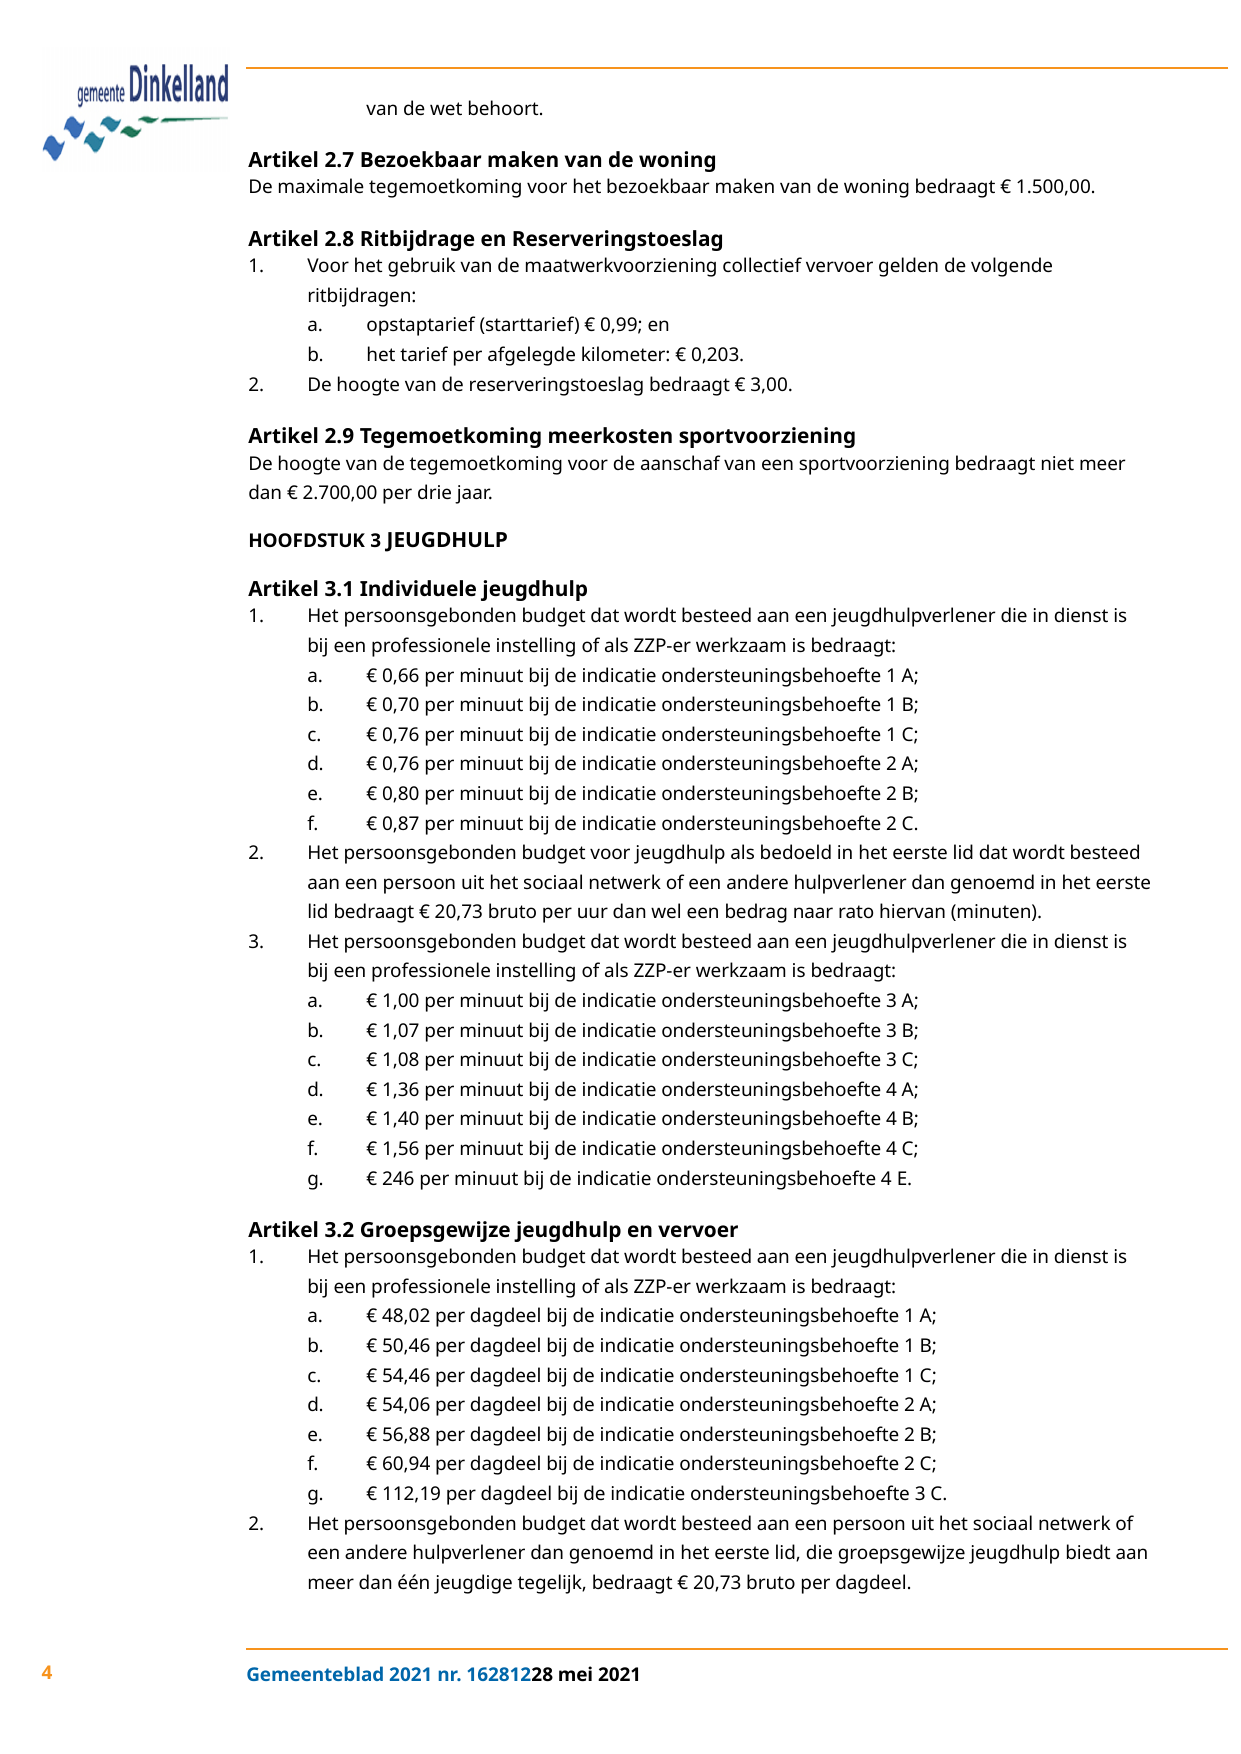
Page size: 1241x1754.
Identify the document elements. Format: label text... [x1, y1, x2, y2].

text Artikel 2.9 Tegemoetkoming meerkosten sportvoorziening [248, 421, 1152, 450]
list € 0,76 per minuut bij de indicatie ondersteuningsbehoefte 1 C; [307, 721, 1152, 747]
list € 54,06 per dagdeel bij de indicatie ondersteuningsbehoefte 2 A; [307, 1391, 1152, 1417]
list € 1,00 per minuut bij de indicatie ondersteuningsbehoefte 3 A; [307, 987, 1152, 1013]
list van de wet behoort. [307, 95, 1152, 121]
list € 1,56 per minuut bij de indicatie ondersteuningsbehoefte 4 C; [307, 1135, 1152, 1161]
list Het persoonsgebonden budget dat wordt besteed aan een jeugdhulpverlener die in dienst is bij een professionele instelling of als ZZP-er werkzaam is bedraagt: [248, 603, 1152, 658]
text De hoogte van de tegemoetkoming voor de aanschaf van een sportvoorziening bedraagt niet meer dan € 2.700,00 per drie jaar. [248, 450, 1152, 505]
list € 1,07 per minuut bij de indicatie ondersteuningsbehoefte 3 B; [307, 1017, 1152, 1042]
text Artikel 3.2 Groepsgewijze jeugdhulp en vervoer [248, 1215, 1152, 1243]
list € 1,36 per minuut bij de indicatie ondersteuningsbehoefte 4 A; [307, 1076, 1152, 1102]
list € 48,02 per dagdeel bij de indicatie ondersteuningsbehoefte 1 A; [307, 1303, 1152, 1328]
list € 54,46 per dagdeel bij de indicatie ondersteuningsbehoefte 1 C; [307, 1362, 1152, 1388]
list opstaptarief (starttarief) € 0,99; en [307, 312, 1152, 337]
list € 0,76 per minuut bij de indicatie ondersteuningsbehoefte 2 A; [307, 751, 1152, 776]
list € 0,70 per minuut bij de indicatie ondersteuningsbehoefte 1 B; [307, 691, 1152, 717]
text HOOFDSTUK 3 JEUGDHULP [248, 525, 1152, 553]
list € 0,66 per minuut bij de indicatie ondersteuningsbehoefte 1 A; [307, 662, 1152, 687]
list Voor het gebruik van de maatwerkvoorziening collectief vervoer gelden de volgende ritbijdragen: [248, 252, 1152, 308]
list Het persoonsgebonden budget voor jeugdhulp als bedoeld in het eerste lid dat wordt besteed aan een persoon uit het sociaal netwerk of een andere hulpverlener dan genoemd in het eerste lid bedraagt € 20,73 bruto per uur dan wel een bedrag naar rato hiervan (minuten). [248, 839, 1152, 924]
list € 60,94 per dagdeel bij de indicatie ondersteuningsbehoefte 2 C; [307, 1451, 1152, 1476]
text Artikel 2.8 Ritbijdrage en Reserveringstoeslag [248, 224, 1152, 252]
list € 0,87 per minuut bij de indicatie ondersteuningsbehoefte 2 C. [307, 810, 1152, 835]
text Artikel 2.7 Bezoekbaar maken van de woning [248, 145, 1152, 174]
list € 1,08 per minuut bij de indicatie ondersteuningsbehoefte 3 C; [307, 1046, 1152, 1072]
list Het persoonsgebonden budget dat wordt besteed aan een persoon uit het sociaal netwerk of een andere hulpverlener dan genoemd in het eerste lid, die groepsgewijze jeugdhulp biedt aan meer dan één jeugdige tegelijk, bedraagt € 20,73 bruto per dagdeel. [248, 1510, 1152, 1595]
list € 0,80 per minuut bij de indicatie ondersteuningsbehoefte 2 B; [307, 780, 1152, 806]
picture [41, 47, 231, 172]
list De hoogte van de reserveringstoeslag bedraagt € 3,00. [248, 371, 1152, 397]
list Het persoonsgebonden budget dat wordt besteed aan een jeugdhulpverlener die in dienst is bij een professionele instelling of als ZZP-er werkzaam is bedraagt: [248, 928, 1152, 983]
list € 50,46 per dagdeel bij de indicatie ondersteuningsbehoefte 1 B; [307, 1332, 1152, 1358]
list € 56,88 per dagdeel bij de indicatie ondersteuningsbehoefte 2 B; [307, 1421, 1152, 1447]
list € 112,19 per dagdeel bij de indicatie ondersteuningsbehoefte 3 C. [307, 1480, 1152, 1506]
list € 246 per minuut bij de indicatie ondersteuningsbehoefte 4 E. [307, 1165, 1152, 1190]
text De maximale tegemoetkoming voor het bezoekbaar maken van de woning bedraagt € 1.500,00. [248, 174, 1152, 199]
list het tarief per afgelegde kilometer: € 0,203. [307, 341, 1152, 367]
list € 1,40 per minuut bij de indicatie ondersteuningsbehoefte 4 B; [307, 1106, 1152, 1131]
text Artikel 3.1 Individuele jeugdhulp [248, 574, 1152, 603]
list Het persoonsgebonden budget dat wordt besteed aan een jeugdhulpverlener die in dienst is bij een professionele instelling of als ZZP-er werkzaam is bedraagt: [248, 1243, 1152, 1299]
